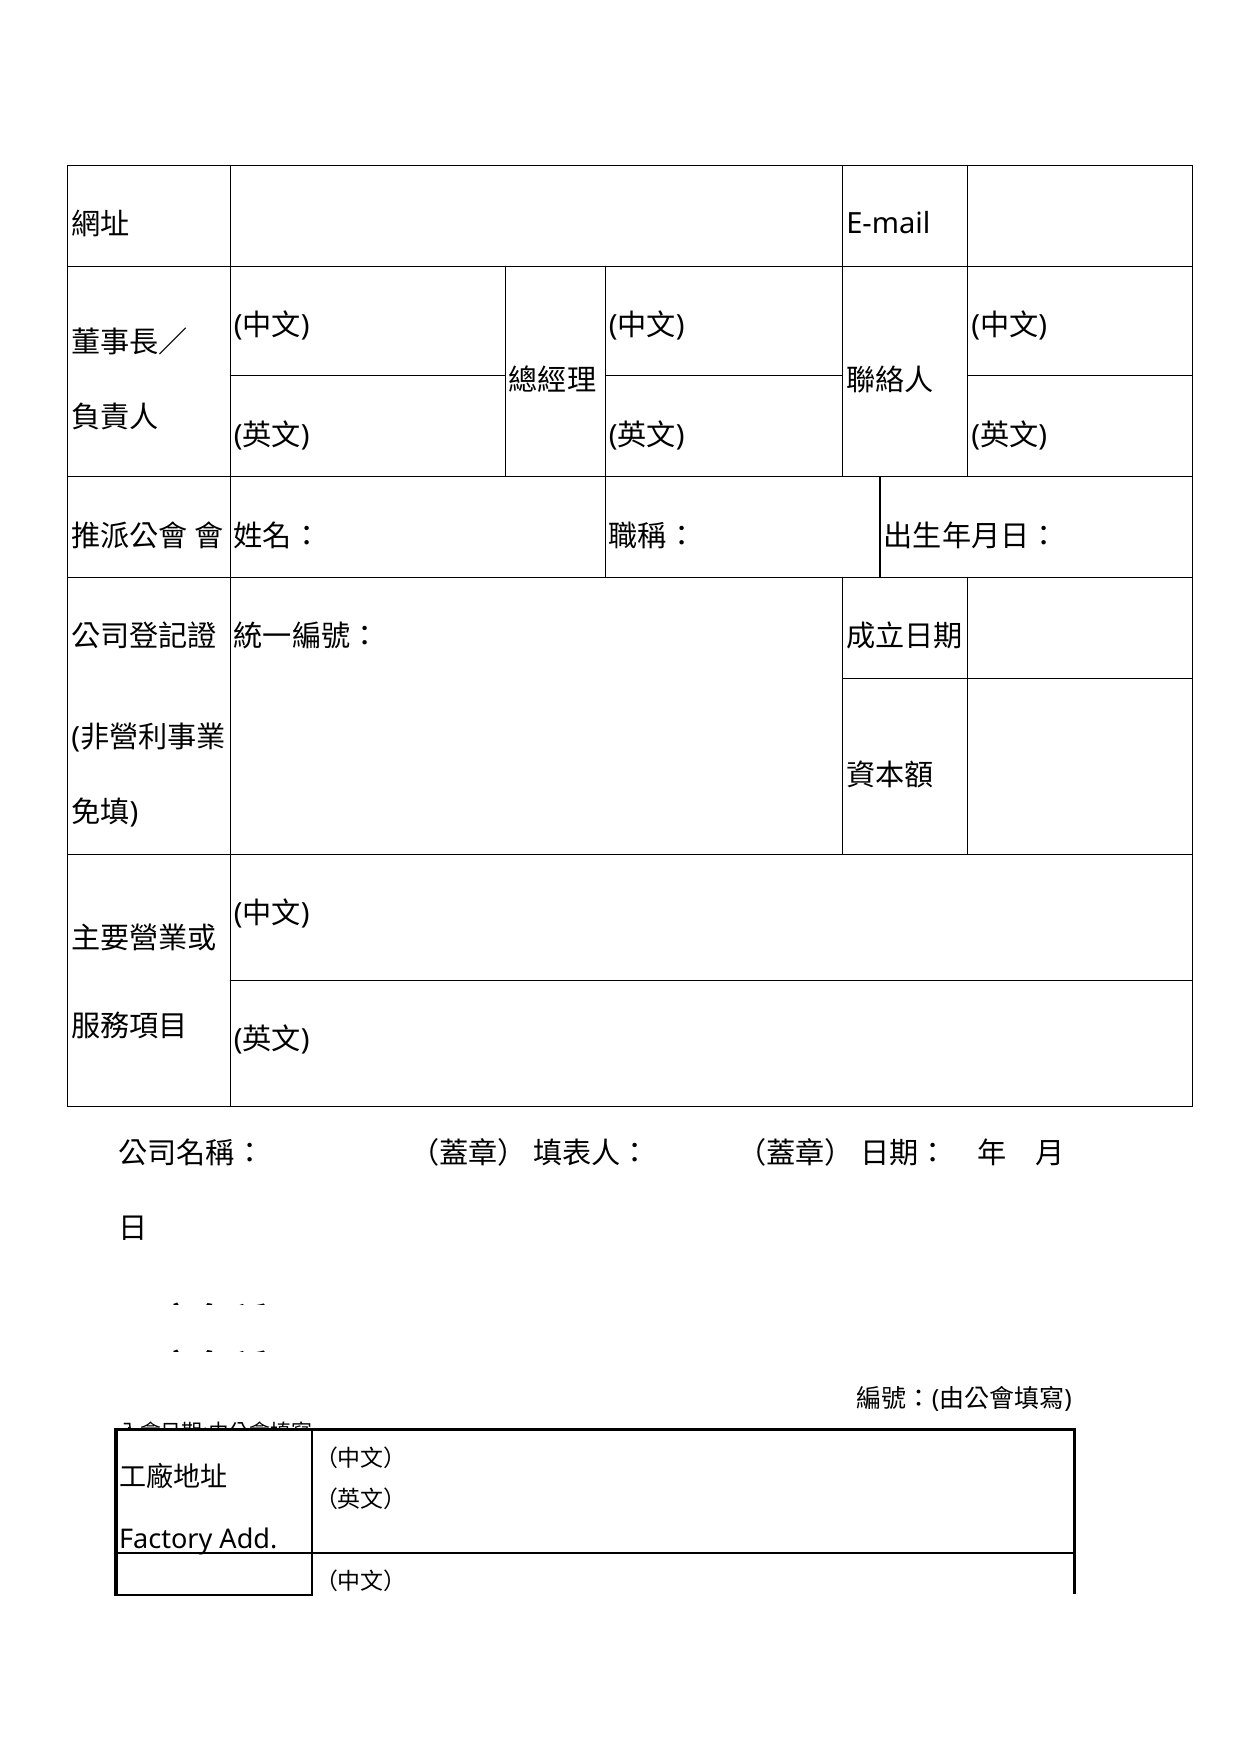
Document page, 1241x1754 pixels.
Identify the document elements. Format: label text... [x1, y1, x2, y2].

table_cell （中文） [313, 1431, 1073, 1469]
table_cell 編號：(由公會填寫) [755, 1351, 1074, 1428]
table_cell 資本額 [843, 679, 967, 854]
table_cell 統一編號： [116, 1351, 435, 1387]
table_cell 聯絡人 [843, 267, 967, 476]
table_cell 公司登記證 [68, 578, 230, 678]
table_cell [968, 578, 1192, 678]
table_cell (中文) [606, 267, 842, 375]
table_cell 統一編號： [231, 578, 842, 854]
table_cell (英文) [606, 376, 842, 476]
table_cell (中文) [231, 267, 505, 375]
table_cell 公司地址 Company Add. [118, 1554, 311, 1594]
table_cell (非營利事業免填) [68, 678, 230, 854]
table_cell [231, 166, 842, 266]
table_cell [968, 679, 1192, 854]
table_cell E-mail [843, 166, 967, 266]
table_cell 工廠地址 Factory Add. [118, 1431, 311, 1552]
table_cell (英文) [231, 981, 1192, 1106]
table_cell (中文) [968, 267, 1192, 375]
table_cell 網址 [68, 166, 230, 266]
table_cell 職稱： [606, 477, 879, 577]
table_cell [968, 166, 1192, 266]
table_cell （英文） [313, 1470, 1073, 1552]
table_cell (英文) [968, 376, 1192, 476]
table_cell 入會日期:由公會填寫 [116, 1387, 435, 1428]
text 公司名稱： （蓋章） 填表人： （蓋章） 日期： 年 月 日 [118, 1107, 1122, 1257]
table_cell 總經理 [506, 267, 605, 476]
table_cell （中文） [313, 1554, 1073, 1594]
table_cell 出生年月日： 年 月 日 [881, 477, 1192, 577]
table_header 工廠名稱（中文）: [116, 1257, 1074, 1304]
table_cell [435, 1351, 755, 1387]
table_cell 推派公會 會員代表 [68, 477, 230, 577]
table_cell (中文) [231, 855, 1192, 980]
table_cell 董事長／ 負責人 [68, 267, 230, 476]
table_cell (英文) [231, 376, 505, 476]
table_cell 姓名： [231, 477, 605, 577]
table_cell [435, 1387, 755, 1428]
table_cell 成立日期 [843, 578, 967, 678]
table_cell 工廠名稱（英文）: [116, 1304, 1074, 1351]
table_cell 主要營業或 服務項目 [68, 855, 230, 1106]
